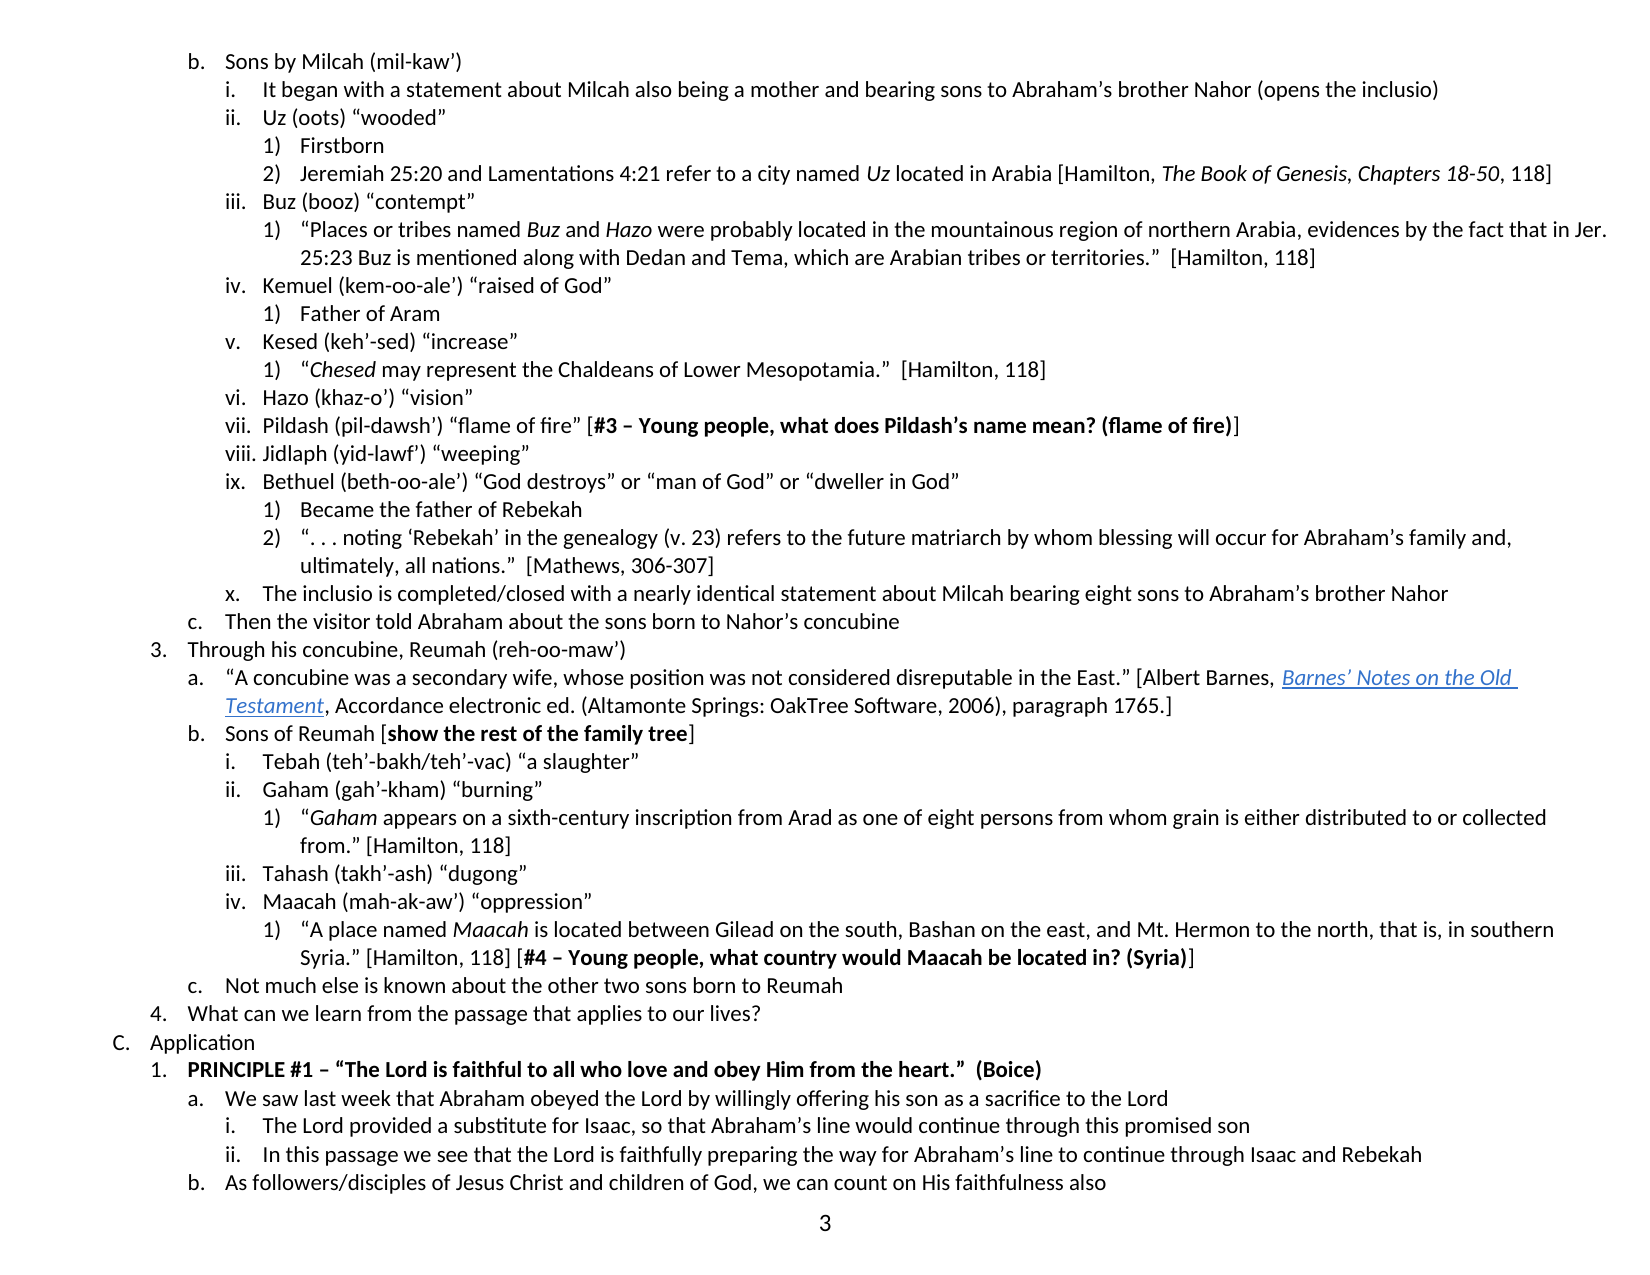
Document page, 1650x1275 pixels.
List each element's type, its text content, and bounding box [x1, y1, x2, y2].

list “A concubine was a secondary wife, whose position was not considered disreputable in the East.” [Albert Barnes, Barnes’ Notes on the Old Testament, Accordance electronic ed. (Altamonte Springs: OakTree Software, 2006), paragraph 1765.] [187, 663, 1612, 719]
list Pildash (pil-dawsh’) “flame of fire” [#3 – Young people, what does Pildash’s name mean? (flame of fire)] [225, 411, 1612, 439]
list Sons of Reumah [show the rest of the family tree] [187, 719, 1612, 747]
list As followers/disciples of Jesus Christ and children of God, we can count on His faithfulness also [187, 1168, 1612, 1196]
list Father of Aram [262, 299, 1612, 327]
list “. . . noting ‘Rebekah’ in the genealogy (v. 23) refers to the future matriarch by whom blessing will occur for Abraham’s family and, ultimately, all nations.” [Mathews, 306-307] [262, 523, 1612, 579]
list Firstborn [262, 131, 1612, 159]
list Not much else is known about the other two sons born to Reumah [187, 972, 1612, 999]
list Bethuel (beth-oo-ale’) “God destroys” or “man of God” or “dweller in God” [225, 467, 1612, 495]
list Kemuel (kem-oo-ale’) “raised of God” [225, 271, 1612, 299]
list Jidlaph (yid-lawf’) “weeping” [225, 439, 1612, 467]
list Application [112, 1028, 1612, 1056]
list Tebah (teh’-bakh/teh’-vac) “a slaughter” [225, 747, 1612, 775]
list Tahash (takh’-ash) “dugong” [225, 859, 1612, 887]
list “Gaham appears on a sixth-century inscription from Arad as one of eight persons from whom grain is either distributed to or collected from.” [Hamilton, 118] [262, 803, 1612, 859]
list Hazo (khaz-o’) “vision” [225, 383, 1612, 411]
list “Chesed may represent the Chaldeans of Lower Mesopotamia.” [Hamilton, 118] [262, 355, 1612, 383]
list Gaham (gah’-kham) “burning” [225, 775, 1612, 803]
list “Places or tribes named Buz and Hazo were probably located in the mountainous region of northern Arabia, evidences by the fact that in Jer. 25:23 Buz is mentioned along with Dedan and Tema, which are Arabian tribes or territories.” [Hamilton, 118] [262, 215, 1612, 271]
list Jeremiah 25:20 and Lamentations 4:21 refer to a city named Uz located in Arabia [Hamilton, The Book of Genesis, Chapters 18-50, 118] [262, 159, 1612, 187]
list Kesed (keh’-sed) “increase” [225, 327, 1612, 355]
list Uz (oots) “wooded” [225, 103, 1612, 131]
list Maacah (mah-ak-aw’) “oppression” [225, 887, 1612, 916]
list We saw last week that Abraham obeyed the Lord by willingly offering his son as a sacrifice to the Lord [187, 1084, 1612, 1112]
list PRINCIPLE #1 – “The Lord is faithful to all who love and obey Him from the heart.” (Boice) [150, 1056, 1612, 1084]
list Through his concubine, Reumah (reh-oo-maw’) [150, 635, 1612, 663]
list Then the visitor told Abraham about the sons born to Nahor’s concubine [187, 607, 1612, 635]
list “A place named Maacah is located between Gilead on the south, Bashan on the east, and Mt. Hermon to the north, that is, in southern Syria.” [Hamilton, 118] [#4 – Young people, what country would Maacah be located in? (Syria)] [262, 916, 1612, 972]
list What can we learn from the passage that applies to our lives? [150, 999, 1612, 1028]
list It began with a statement about Milcah also being a mother and bearing sons to Abraham’s brother Nahor (opens the inclusio) [225, 75, 1612, 103]
list The Lord provided a substitute for Isaac, so that Abraham’s line would continue through this promised son [225, 1112, 1612, 1140]
list In this passage we see that the Lord is faithfully preparing the way for Abraham’s line to continue through Isaac and Rebekah [225, 1140, 1612, 1168]
list The inclusio is completed/closed with a nearly identical statement about Milcah bearing eight sons to Abraham’s brother Nahor [225, 579, 1612, 607]
list Became the father of Rebekah [262, 495, 1612, 523]
list Sons by Milcah (mil-kaw’) [187, 47, 1612, 75]
list Buz (booz) “contempt” [225, 187, 1612, 215]
